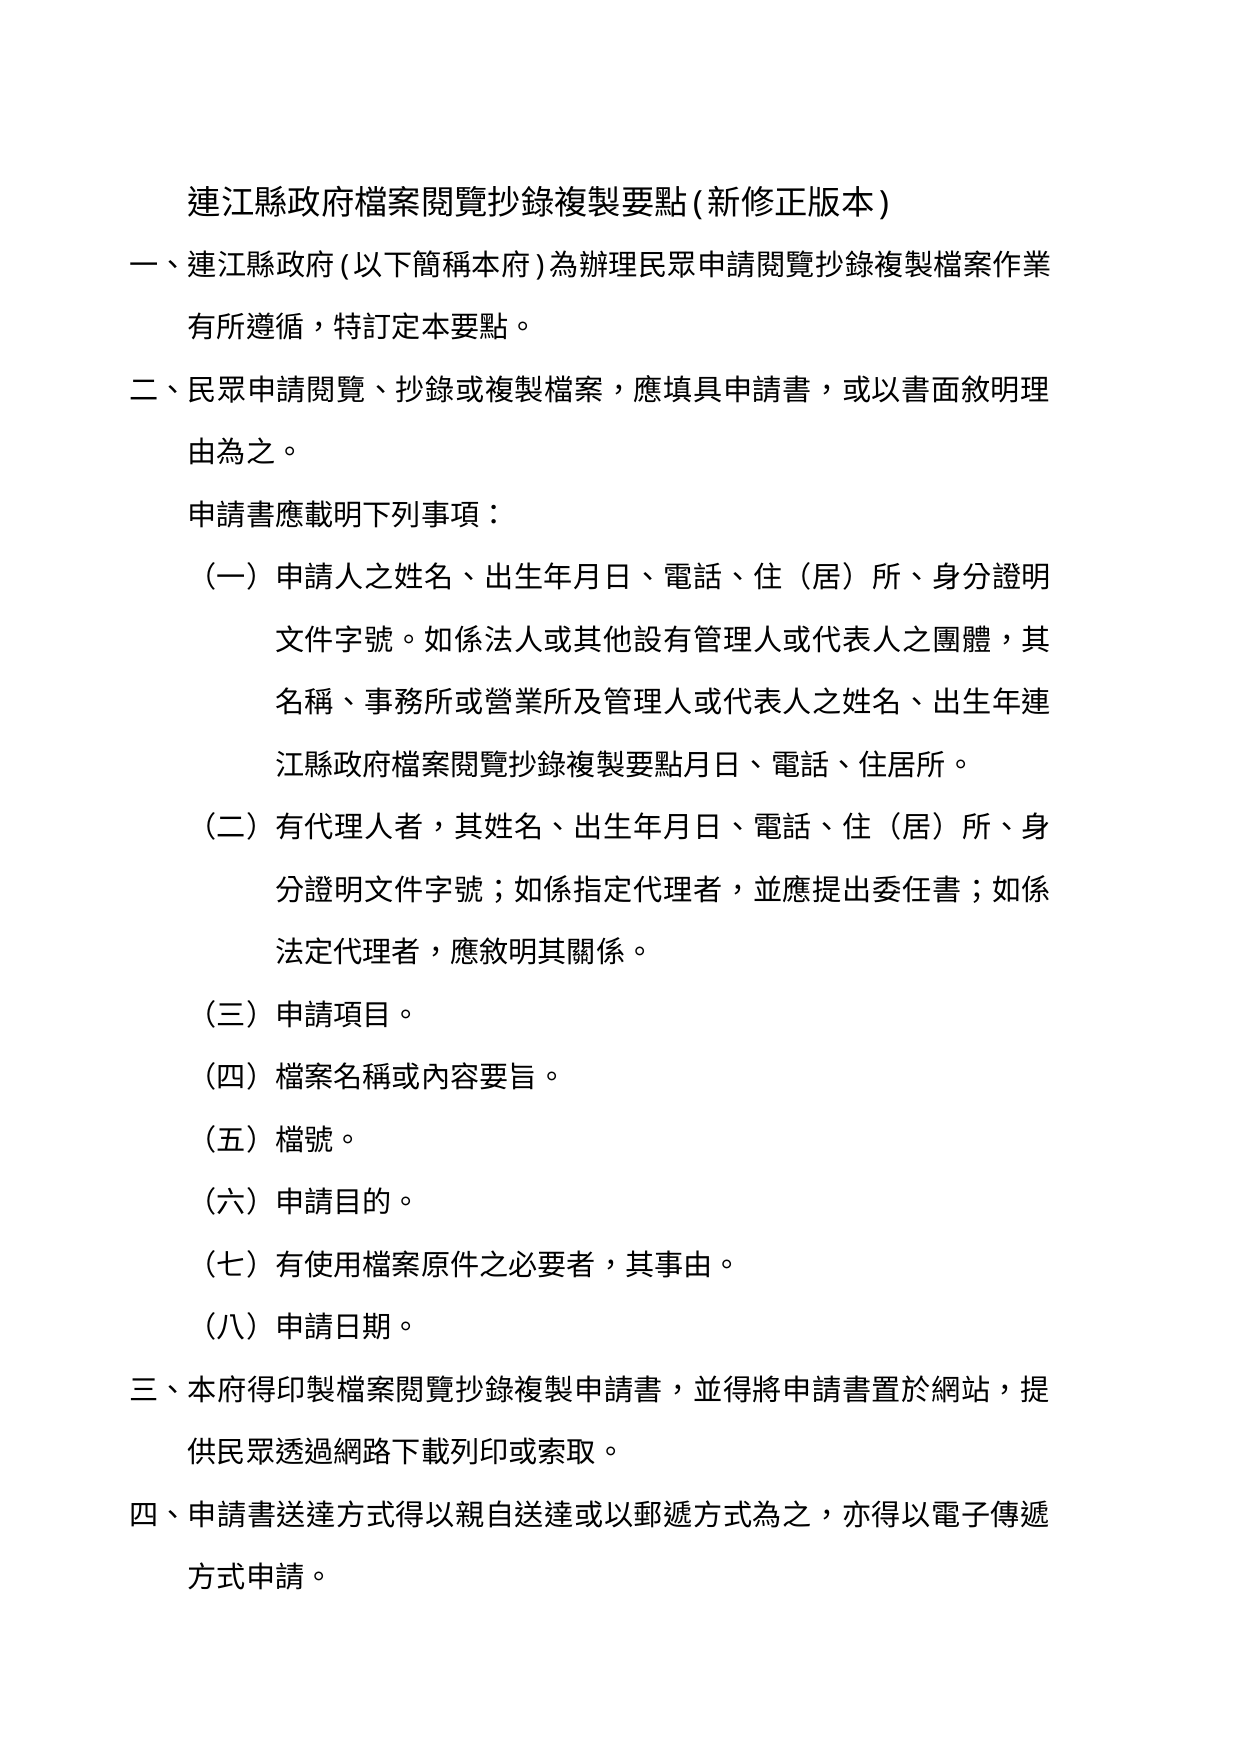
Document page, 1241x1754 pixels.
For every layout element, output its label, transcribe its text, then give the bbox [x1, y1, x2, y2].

list 本府得印製檔案閱覽抄錄複製申請書，並得將申請書置於網站，提供民眾透過網路下載列印或索取。 [187, 1346, 1053, 1471]
text 連江縣政府檔案閱覽抄錄複製要點(新修正版本) [187, 158, 1053, 221]
list 連江縣政府(以下簡稱本府)為辦理民眾申請閱覽抄錄複製檔案作業有所遵循，特訂定本要點。 [187, 221, 1053, 346]
list 民眾申請閱覽、抄錄或複製檔案，應填具申請書，或以書面敘明理由為之。 [187, 346, 1053, 471]
list 申請項目。 [187, 971, 1053, 1033]
list 申請目的。 [187, 1158, 1053, 1221]
list 申請書送達方式得以親自送達或以郵遞方式為之，亦得以電子傳遞方式申請。 [187, 1471, 1053, 1596]
list 檔號。 [187, 1096, 1053, 1158]
list 有使用檔案原件之必要者，其事由。 [187, 1221, 1053, 1283]
list 申請日期。 [187, 1283, 1053, 1346]
list 檔案名稱或內容要旨。 [187, 1033, 1053, 1096]
text 申請書應載明下列事項： [187, 471, 1053, 533]
list 申請人之姓名、出生年月日、電話、住（居）所、身分證明文件字號。如係法人或其他設有管理人或代表人之團體，其名稱、事務所或營業所及管理人或代表人之姓名、出生年連江縣政府檔案閱覽抄錄複製要點月日、電話、住居所。 [187, 533, 1053, 783]
list 有代理人者，其姓名、出生年月日、電話、住（居）所、身分證明文件字號；如係指定代理者，並應提出委任書；如係法定代理者，應敘明其關係。 [187, 783, 1053, 971]
